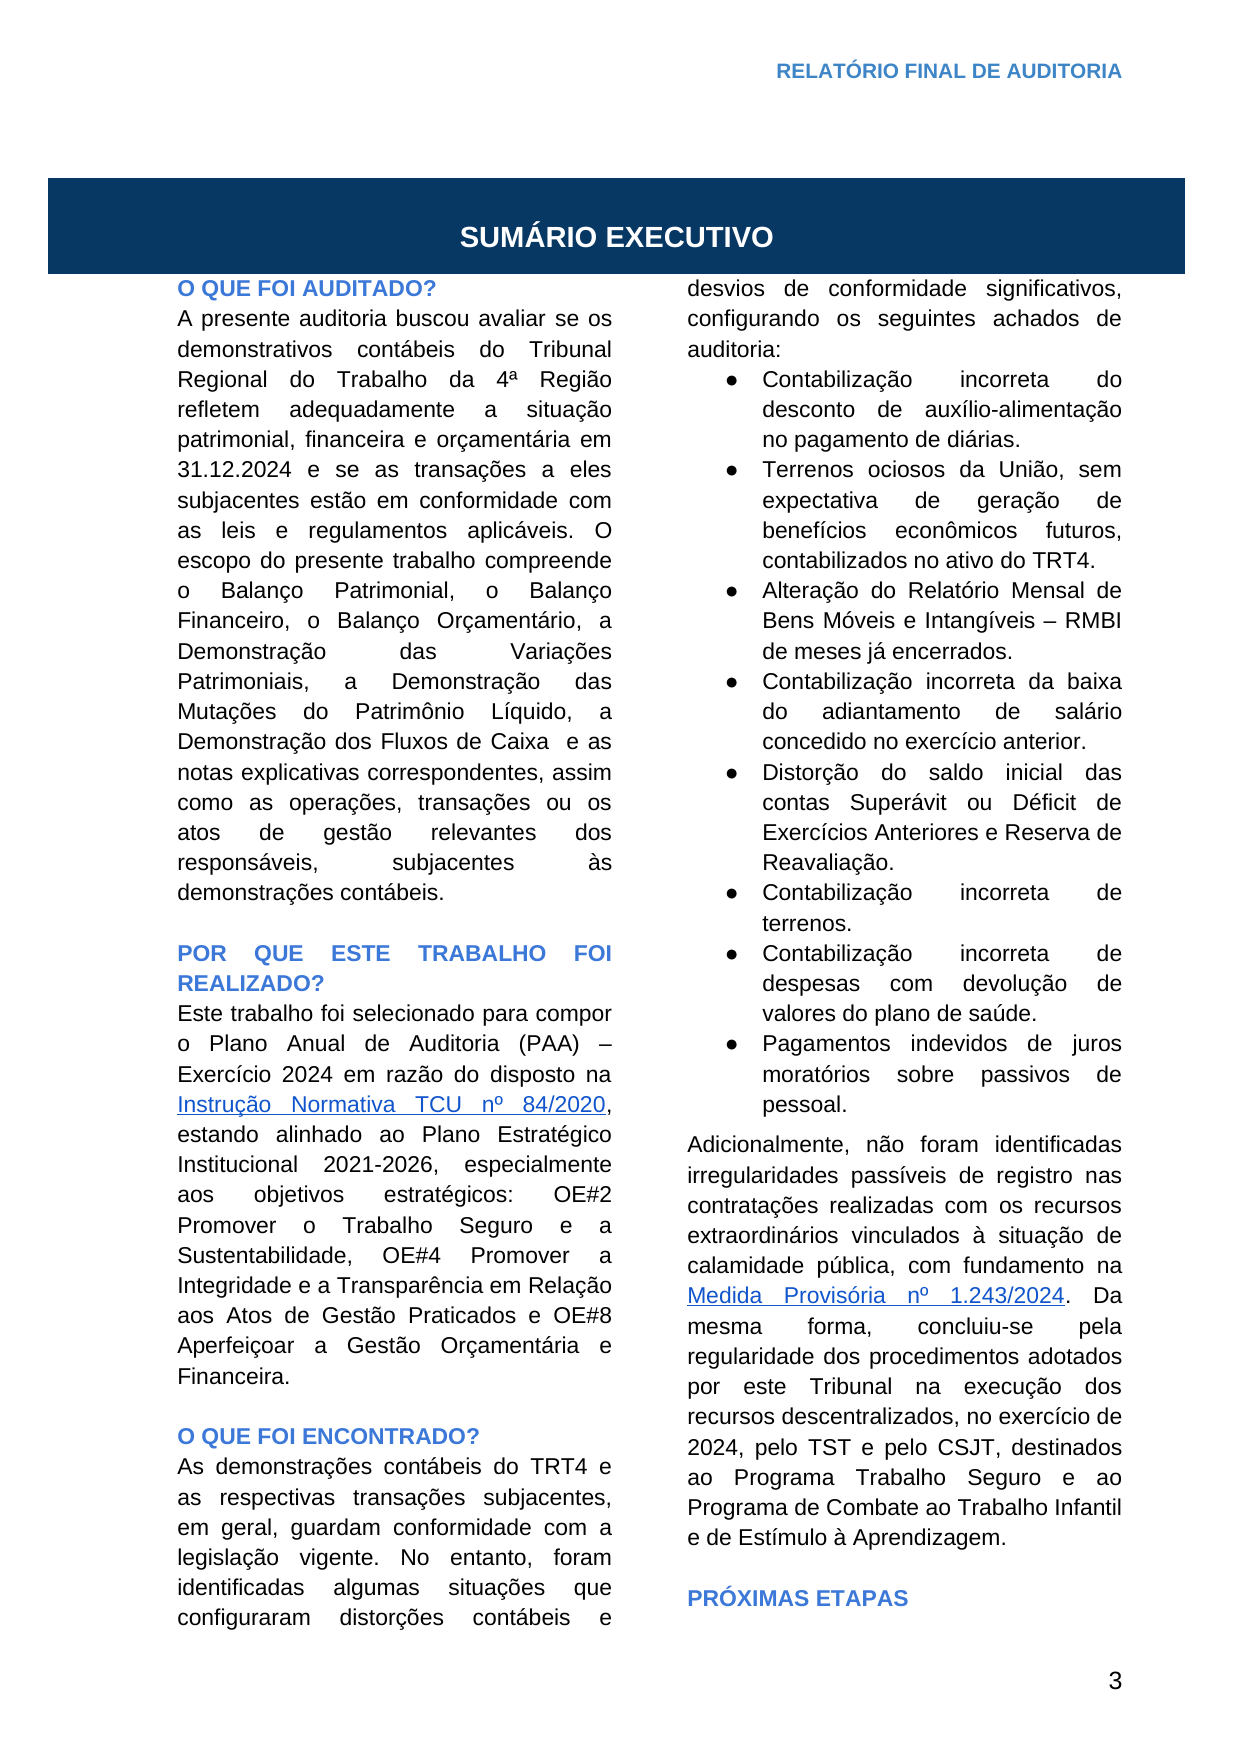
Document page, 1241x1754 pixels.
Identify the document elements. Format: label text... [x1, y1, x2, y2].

list Pagamentos indevidos de juros moratórios sobre passivos de pessoal. [724, 1030, 1122, 1117]
list Terrenos ociosos da União, sem expectativa de geração de benefícios econômicos futuros, contabilizados no ativo do TRT4. [724, 456, 1122, 573]
text O QUE FOI AUDITADO? [177, 275, 612, 302]
list Contabilização incorreta de terrenos. [724, 879, 1122, 936]
list Alteração do Relatório Mensal de Bens Móveis e Intangíveis – RMBI de meses já encerrados. [724, 577, 1122, 664]
text Adicionalmente, não foram identificadas irregularidades passíveis de registro nas contratações realizadas com os recursos extraordinários vinculados à situação de calamidade pública, com fundamento na Medida Provisória nº 1.243/2024. Da mesma forma, concluiu-se pela regularidade dos procedimentos adotados por este Tribunal na execução dos recursos descentralizados, no exercício de 2024, pelo TST e pelo CSJT, destinados ao Programa Trabalho Seguro e ao Programa de Combate ao Trabalho Infantil e de Estímulo à Aprendizagem. [687, 1131, 1122, 1551]
list Distorção do saldo inicial das contas Superávit ou Déficit de Exercícios Anteriores e Reserva de Reavaliação. [724, 758, 1122, 876]
list Contabilização incorreta do desconto de auxílio-alimentação no pagamento de diárias. [724, 366, 1122, 453]
text PRÓXIMAS ETAPAS [687, 1584, 1122, 1611]
list Contabilização incorreta da baixa do adiantamento de salário concedido no exercício anterior. [724, 668, 1122, 755]
table_header SUMÁRIO EXECUTIVO [48, 178, 1185, 274]
text As demonstrações contábeis do TRT4 e as respectivas transações subjacentes, em geral, guardam conformidade com a legislação vigente. No entanto, foram identificadas algumas situações que configuraram distorções contábeis e [177, 1453, 612, 1631]
text desvios de conformidade significativos, configurando os seguintes achados de auditoria: [687, 275, 1122, 362]
text Este trabalho foi selecionado para compor o Plano Anual de Auditoria (PAA) – Exercício 2024 em razão do disposto na Instrução Normativa TCU nº 84/2020, estando alinhado ao Plano Estratégico Institucional 2021-2026, especialmente aos objetivos estratégicos: OE#2 Promover o Trabalho Seguro e a Sustentabilidade, OE#4 Promover a Integridade e a Transparência em Relação aos Atos de Gestão Praticados e OE#8 Aperfeiçoar a Gestão Orçamentária e Financeira. [177, 1000, 612, 1389]
text O QUE FOI ENCONTRADO? [177, 1423, 612, 1449]
text POR QUE ESTE TRABALHO FOI REALIZADO? [177, 940, 612, 996]
list Contabilização incorreta de despesas com devolução de valores do plano de saúde. [724, 940, 1122, 1027]
text A presente auditoria buscou avaliar se os demonstrativos contábeis do Tribunal Regional do Trabalho da 4ª Região refletem adequadamente a situação patrimonial, financeira e orçamentária em 31.12.2024 e se as transações a eles subjacentes estão em conformidade com as leis e regulamentos aplicáveis. O escopo do presente trabalho compreende o Balanço Patrimonial, o Balanço Financeiro, o Balanço Orçamentário, a Demonstração das Variações Patrimoniais, a Demonstração das Mutações do Patrimônio Líquido, a Demonstração dos Fluxos de Caixa e as notas explicativas correspondentes, assim como as operações, transações ou os atos de gestão relevantes dos responsáveis, subjacentes às demonstrações contábeis. [177, 305, 612, 906]
